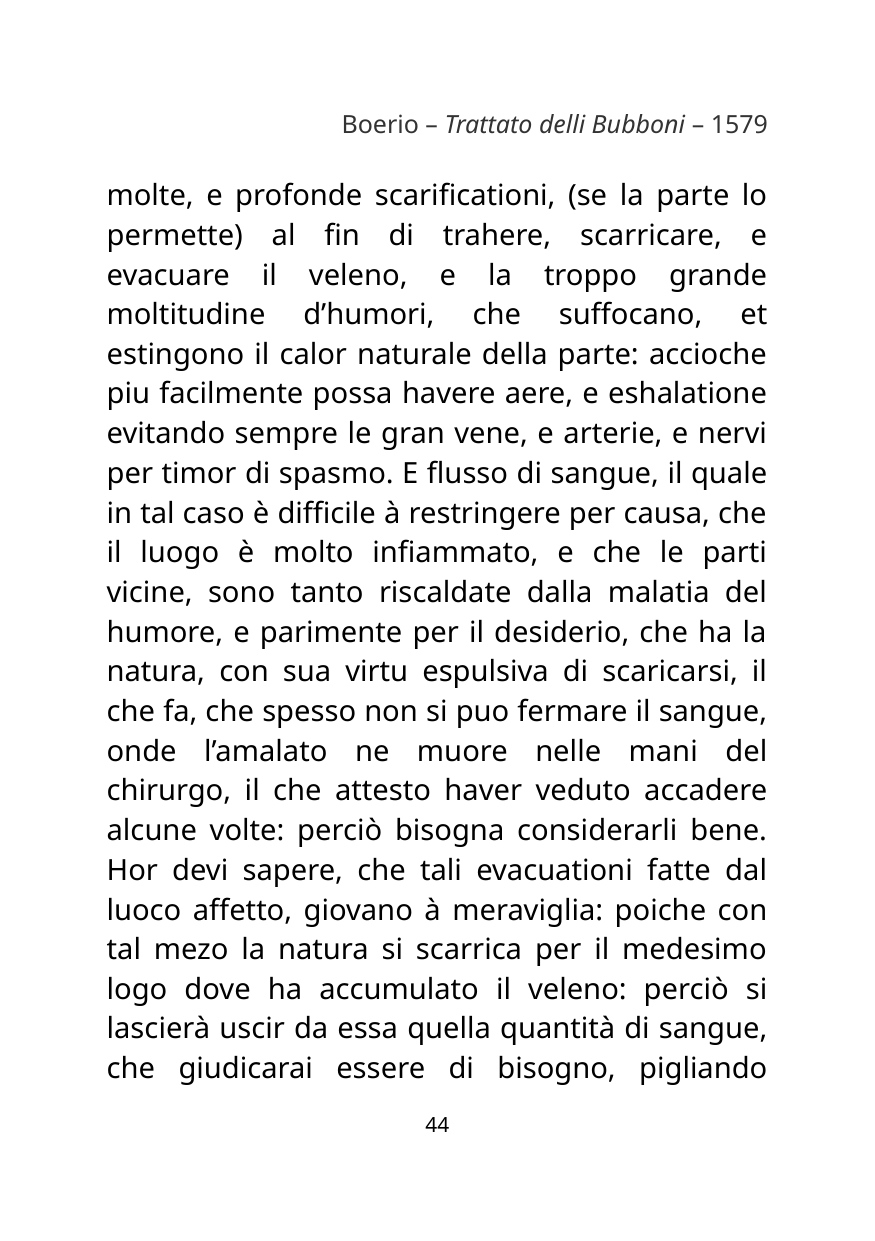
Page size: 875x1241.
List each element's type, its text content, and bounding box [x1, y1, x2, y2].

text molte, e profonde scarificationi, (se la parte lo permette) al fin di trahere, scarricare, e evacuare il veleno, e la troppo grande moltitudine d’humori, che suffocano, et estingono il calor naturale della parte: accioche piu facilmente possa havere aere, e eshalatione evitando sempre le gran vene, e arterie, e nervi per timor di spasmo. E flusso di sangue, il quale in tal caso è difficile à restringere per causa, che il luogo è molto infiammato, e che le parti vicine, sono tanto riscaldate dalla malatia del humore, e parimente per il desiderio, che ha la natura, con sua virtu espulsiva di scaricarsi, il che fa, che spesso non si puo fermare il sangue, onde l’amalato ne muore nelle mani del chirurgo, il che attesto haver veduto accadere alcune volte: perciò bisogna considerarli bene. Hor devi sapere, che tali evacuationi fatte dal luoco affetto, giovano à meraviglia: poiche con tal mezo la natura si scarrica per il medesimo logo dove ha accumulato il veleno: perciò si lascierà uscir da essa quella quantità di sangue, che giudicarai essere di bisogno, pigliando [106, 174, 768, 1087]
